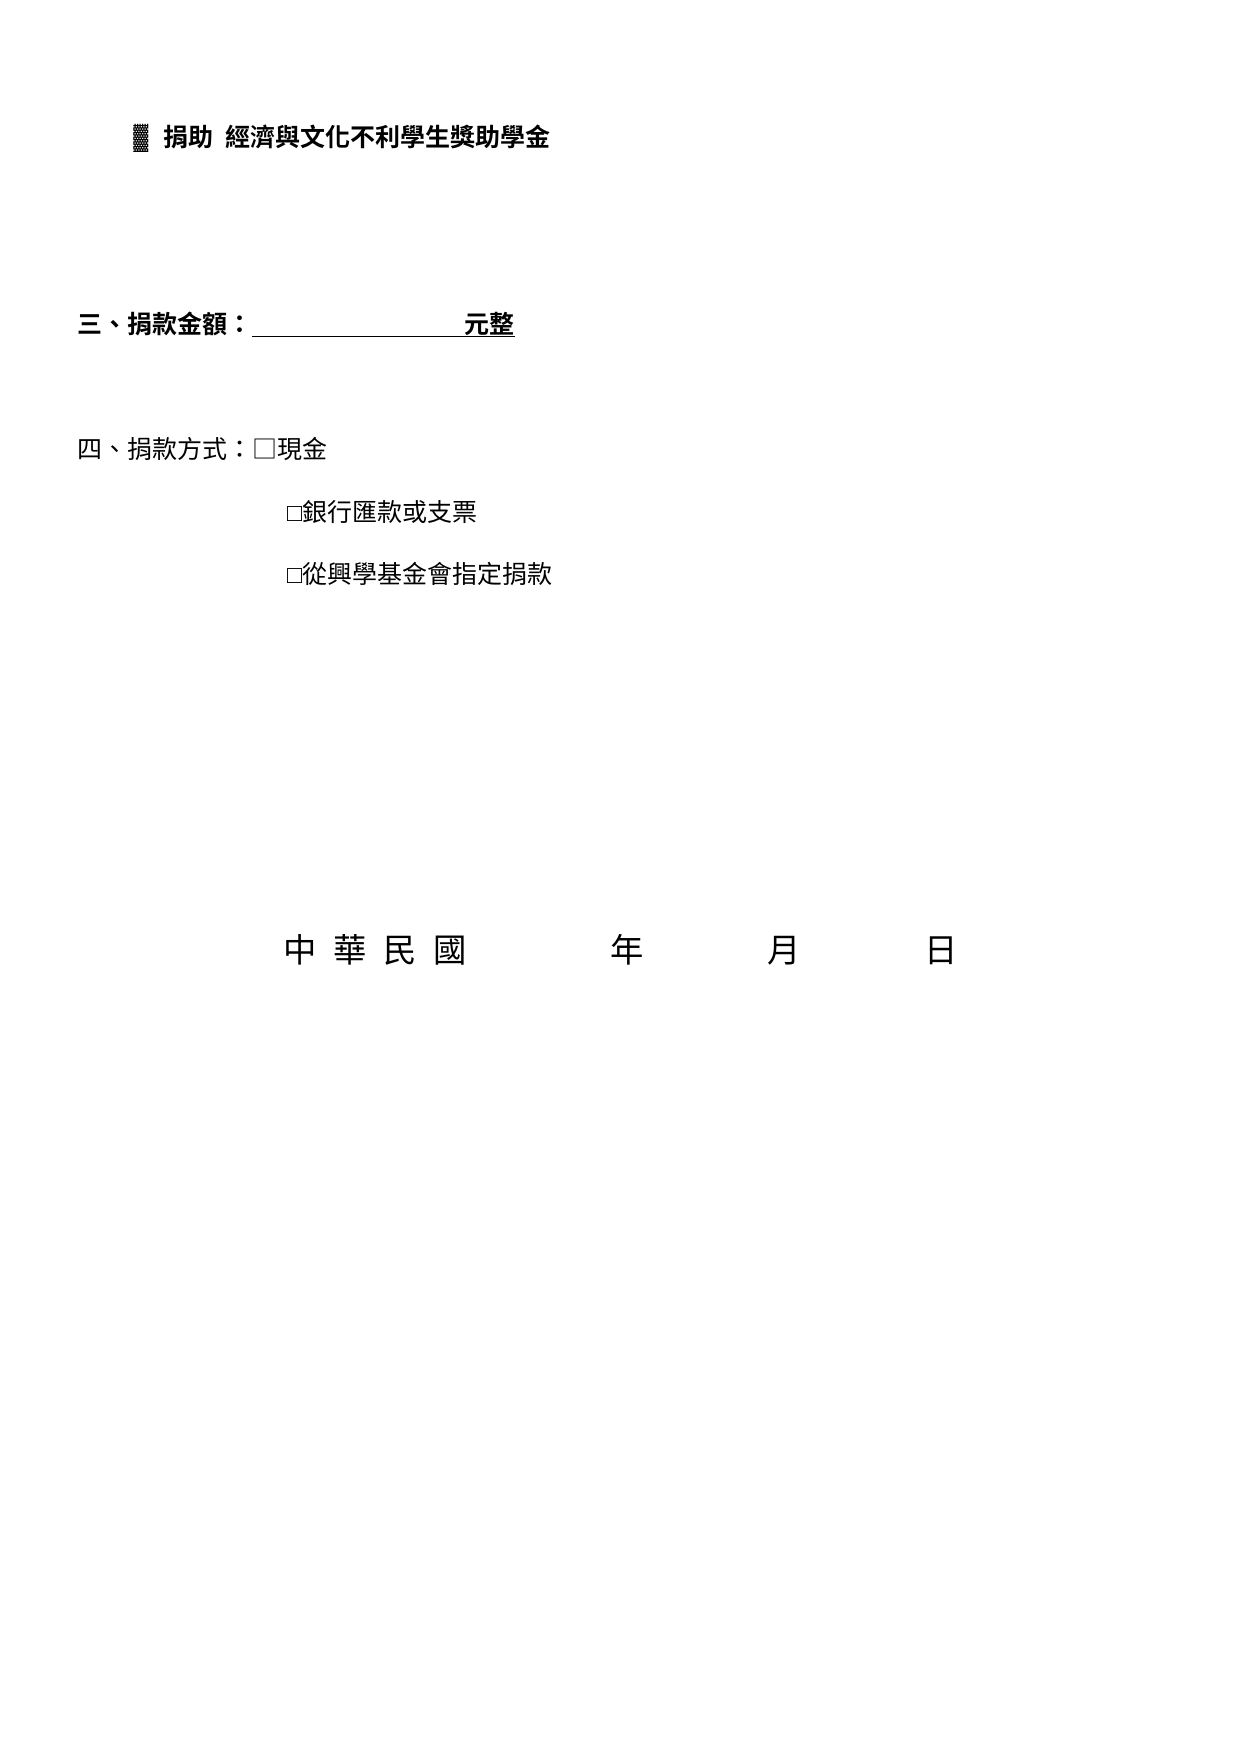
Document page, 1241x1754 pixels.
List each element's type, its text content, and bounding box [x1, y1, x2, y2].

text 中 華 民 國 年 月 日 [77, 906, 1163, 968]
text □從興學基金會指定捐款 [77, 531, 1163, 593]
text □銀行匯款或支票 [77, 468, 1163, 531]
text ▓ 捐助 經濟與文化不利學生獎助學金 [77, 93, 1163, 156]
text 三、捐款金額： 元整 [77, 281, 1163, 343]
text 四、捐款方式：□現金 [77, 406, 1163, 468]
